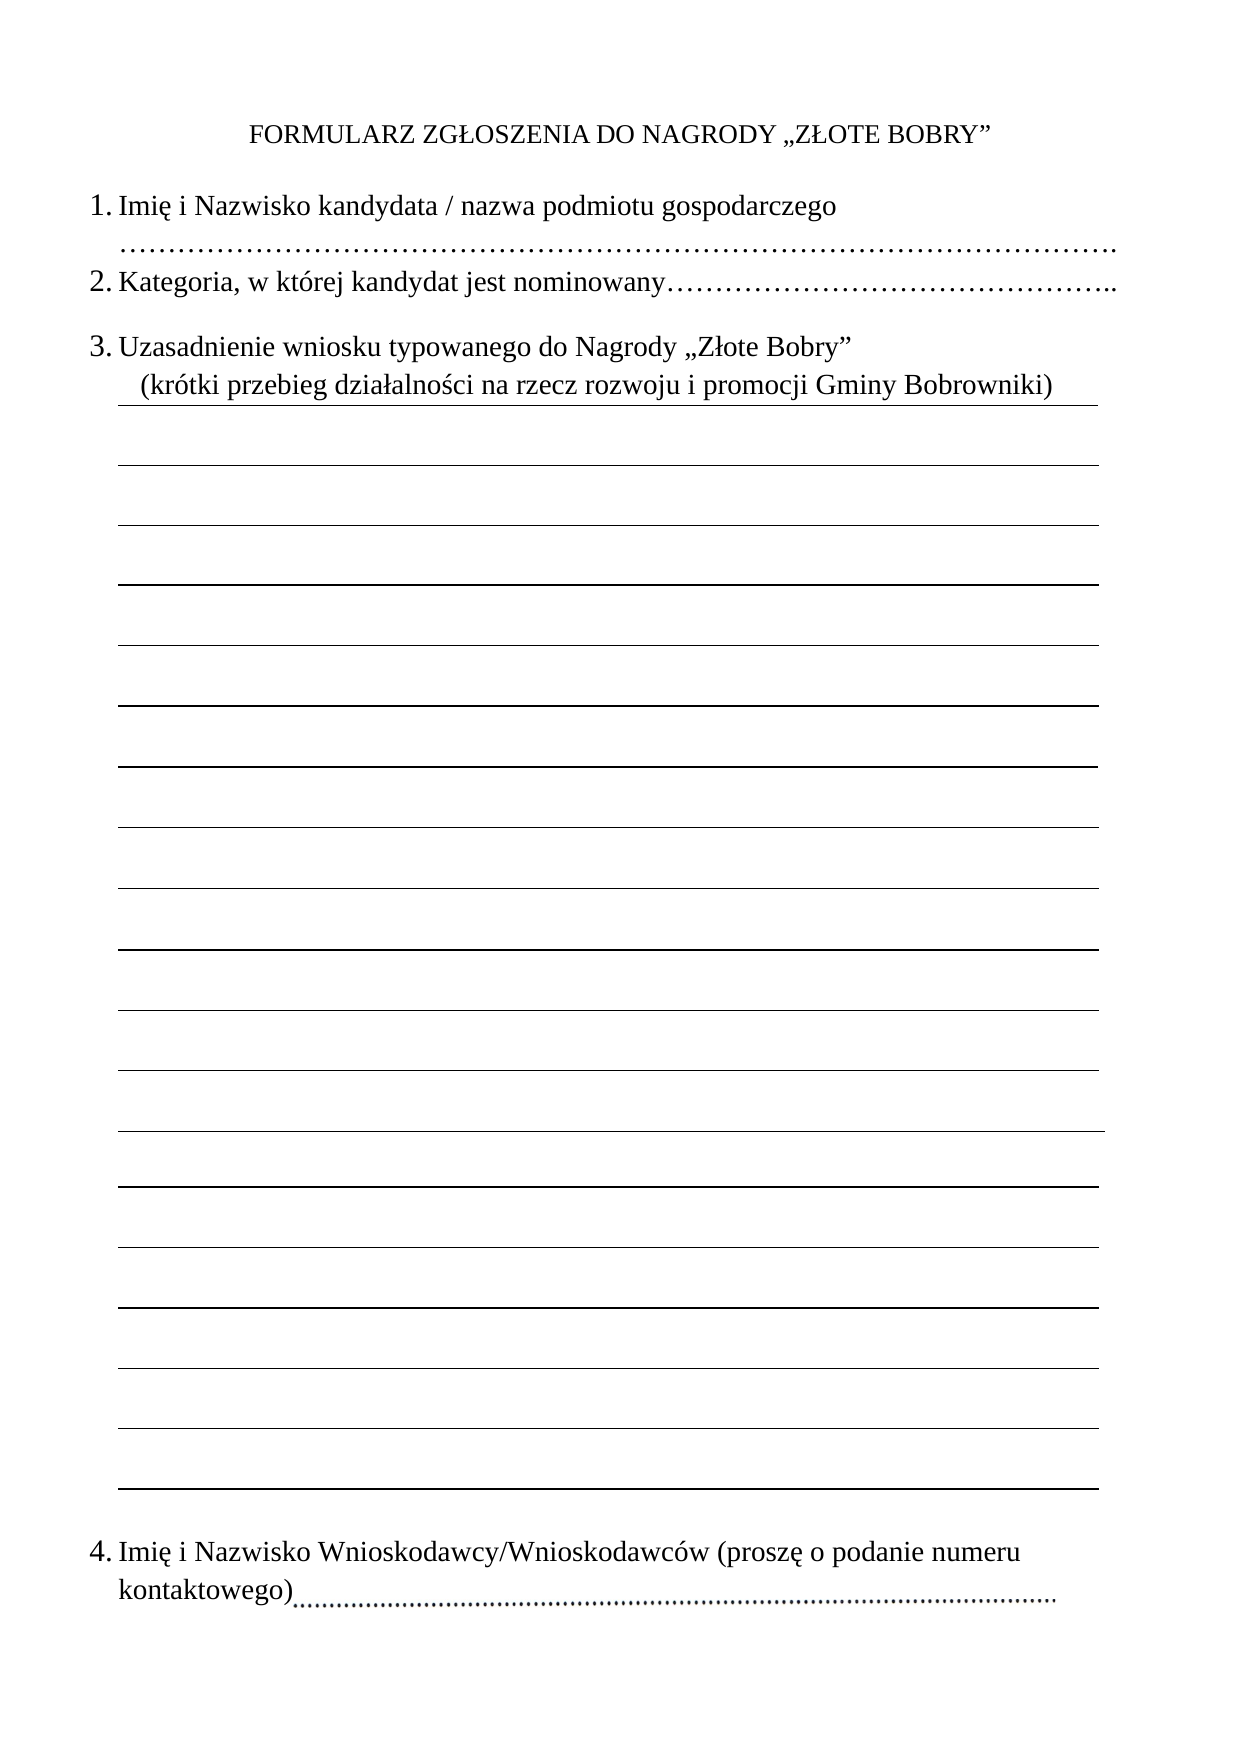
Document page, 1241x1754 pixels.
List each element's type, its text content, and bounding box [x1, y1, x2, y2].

list Imię i Nazwisko Wnioskodawcy/Wnioskodawców (proszę o podanie numeru kontaktowego) [89, 1532, 1122, 1608]
text FORMULARZ ZGŁOSZENIA DO NAGRODY „ZŁOTE BOBRY” [118, 118, 1122, 149]
list Imię i Nazwisko kandydata / nazwa podmiotu gospodarczego …………………………………………………………………………………………. [89, 186, 1122, 259]
picture [293, 1599, 1056, 1608]
list Uzasadnienie wniosku typowanego do Nagrody „Złote Bobry” [89, 328, 1122, 363]
text (krótki przebieg działalności na rzecz rozwoju i promocji Gminy Bobrowniki) [140, 367, 1122, 401]
list Kategoria, w której kandydat jest nominowany……………………………………….. [89, 263, 1122, 298]
